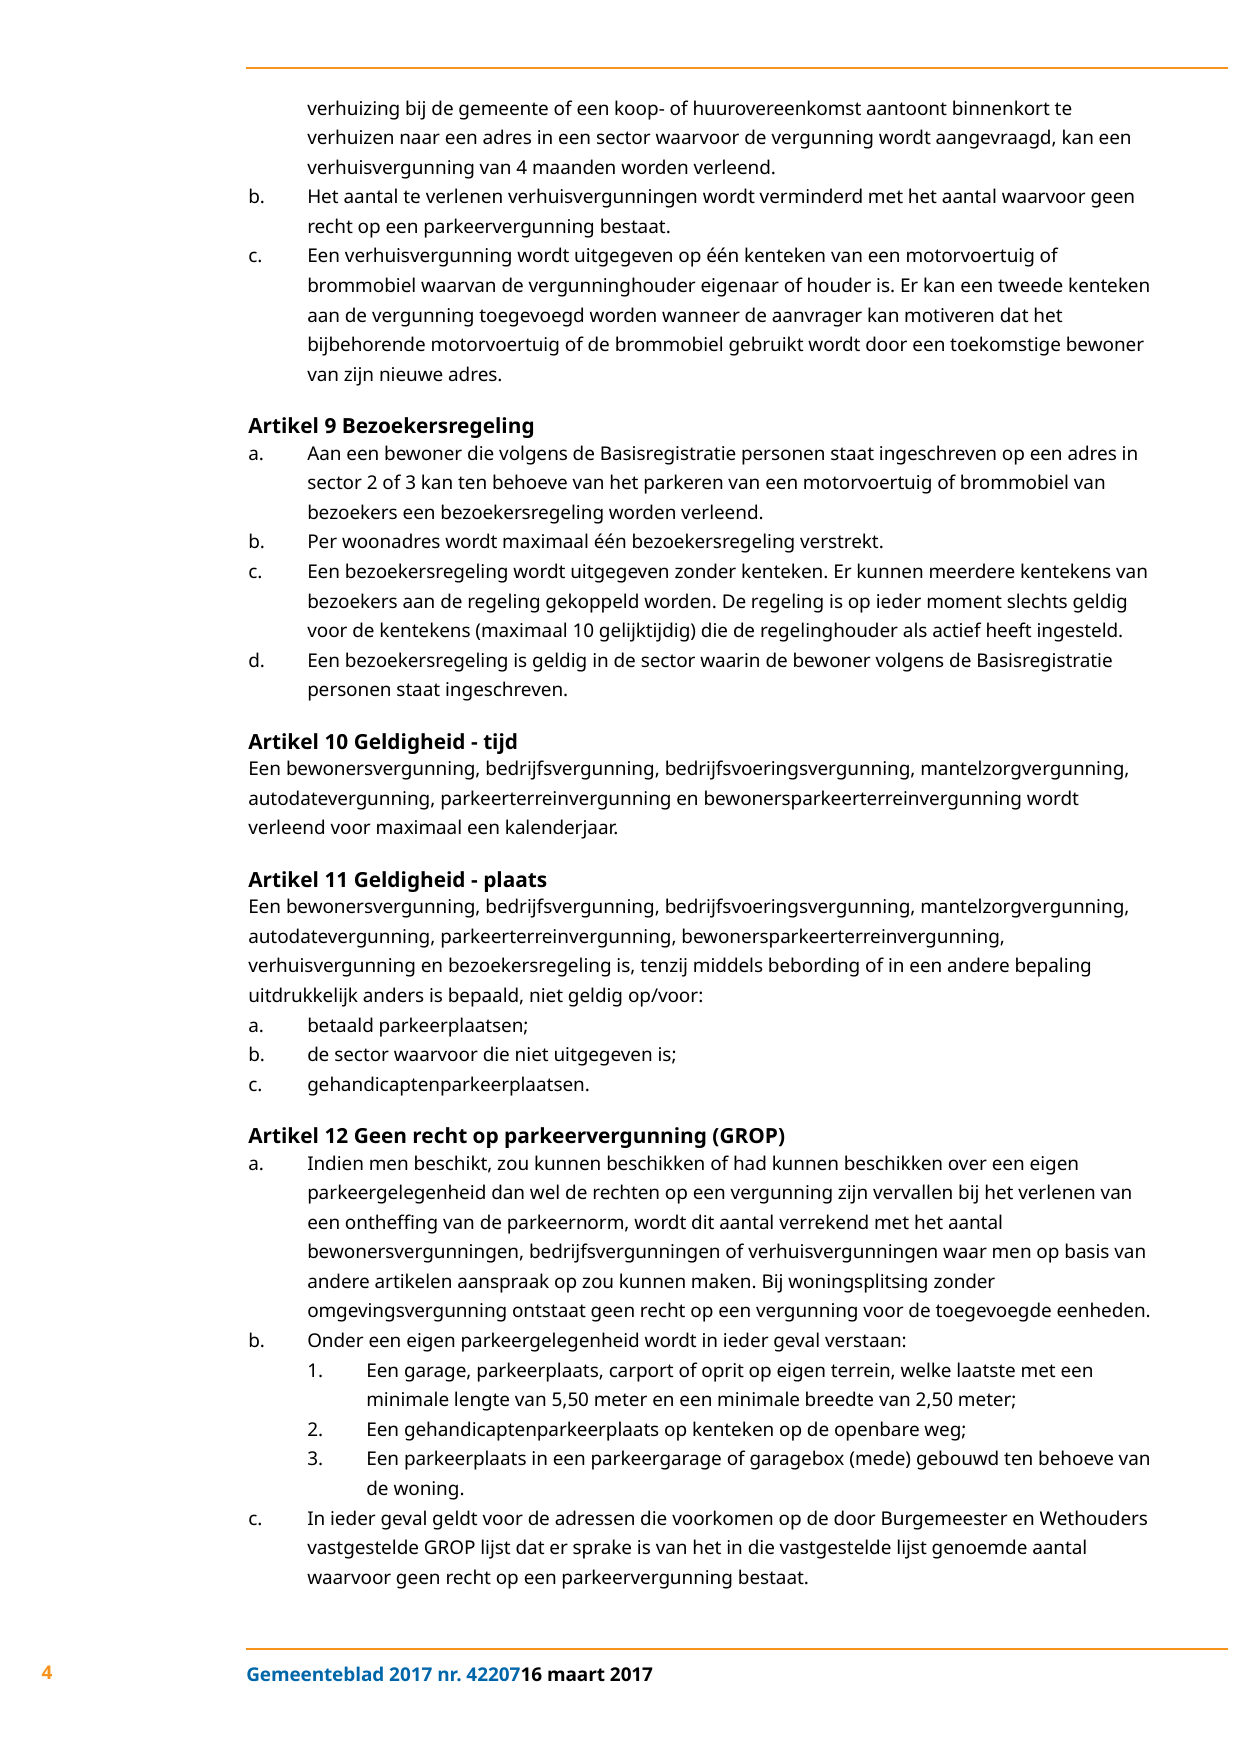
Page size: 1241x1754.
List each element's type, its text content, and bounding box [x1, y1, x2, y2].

list Indien men beschikt, zou kunnen beschikken of had kunnen beschikken over een eigen parkeergelegenheid dan wel de rechten op een vergunning zijn vervallen bij het verlenen van een ontheffing van de parkeernorm, wordt dit aantal verrekend met het aantal bewonersvergunningen, bedrijfsvergunningen of verhuisvergunningen waar men op basis van andere artikelen aanspraak op zou kunnen maken. Bij woningsplitsing zonder omgevingsvergunning ontstaat geen recht op een vergunning voor de toegevoegde eenheden. [248, 1150, 1152, 1323]
list Per woonadres wordt maximaal één bezoekersregeling verstrekt. [248, 529, 1152, 554]
text Artikel 10 Geldigheid - tijd [248, 727, 1152, 755]
list Een verhuisvergunning wordt uitgegeven op één kenteken van een motorvoertuig of brommobiel waarvan de vergunninghouder eigenaar of houder is. Er kan een tweede kenteken aan de vergunning toegevoegd worden wanneer de aanvrager kan motiveren dat het bijbehorende motorvoertuig of de brommobiel gebruikt wordt door een toekomstige bewoner van zijn nieuwe adres. [248, 243, 1152, 387]
list gehandicaptenparkeerplaatsen. [248, 1071, 1152, 1097]
list verhuizing bij de gemeente of een koop- of huurovereenkomst aantoont binnenkort te verhuizen naar een adres in een sector waarvoor de vergunning wordt aangevraagd, kan een verhuisvergunning van 4 maanden worden verleend. [248, 95, 1152, 180]
text Een bewonersvergunning, bedrijfsvergunning, bedrijfsvoeringsvergunning, mantelzorgvergunning, autodatevergunning, parkeerterreinvergunning en bewonersparkeerterreinvergunning wordt verleend voor maximaal een kalenderjaar. [248, 755, 1152, 840]
list Een bezoekersregeling wordt uitgegeven zonder kenteken. Er kunnen meerdere kentekens van bezoekers aan de regeling gekoppeld worden. De regeling is op ieder moment slechts geldig voor de kentekens (maximaal 10 gelijktijdig) die de regelinghouder als actief heeft ingesteld. [248, 558, 1152, 643]
text Artikel 11 Geldigheid - plaats [248, 865, 1152, 893]
list betaald parkeerplaatsen; [248, 1012, 1152, 1037]
list In ieder geval geldt voor de adressen die voorkomen op de door Burgemeester en Wethouders vastgestelde GROP lijst dat er sprake is van het in die vastgestelde lijst genoemde aantal waarvoor geen recht op een parkeervergunning bestaat. [248, 1505, 1152, 1590]
list Een bezoekersregeling is geldig in de sector waarin de bewoner volgens de Basisregistratie personen staat ingeschreven. [248, 647, 1152, 702]
list Een parkeerplaats in een parkeergarage of garagebox (mede) gebouwd ten behoeve van de woning. [307, 1446, 1152, 1501]
list Een garage, parkeerplaats, carport of oprit op eigen terrein, welke laatste met een minimale lengte van 5,50 meter en een minimale breedte van 2,50 meter; [307, 1357, 1152, 1412]
picture [41, 47, 231, 172]
text Een bewonersvergunning, bedrijfsvergunning, bedrijfsvoeringsvergunning, mantelzorgvergunning, autodatevergunning, parkeerterreinvergunning, bewonersparkeerterreinvergunning, verhuisvergunning en bezoekersregeling is, tenzij middels bebording of in een andere bepaling uitdrukkelijk anders is bepaald, niet geldig op/voor: [248, 893, 1152, 1008]
list Een gehandicaptenparkeerplaats op kenteken op de openbare weg; [307, 1416, 1152, 1442]
list Aan een bewoner die volgens de Basisregistratie personen staat ingeschreven op een adres in sector 2 of 3 kan ten behoeve van het parkeren van een motorvoertuig of brommobiel van bezoekers een bezoekersregeling worden verleend. [248, 440, 1152, 525]
list de sector waarvoor die niet uitgegeven is; [248, 1041, 1152, 1067]
list Onder een eigen parkeergelegenheid wordt in ieder geval verstaan: [248, 1327, 1152, 1353]
list Het aantal te verlenen verhuisvergunningen wordt verminderd met het aantal waarvoor geen recht op een parkeervergunning bestaat. [248, 183, 1152, 239]
text Artikel 12 Geen recht op parkeervergunning (GROP) [248, 1121, 1152, 1150]
text Artikel 9 Bezoekersregeling [248, 411, 1152, 440]
